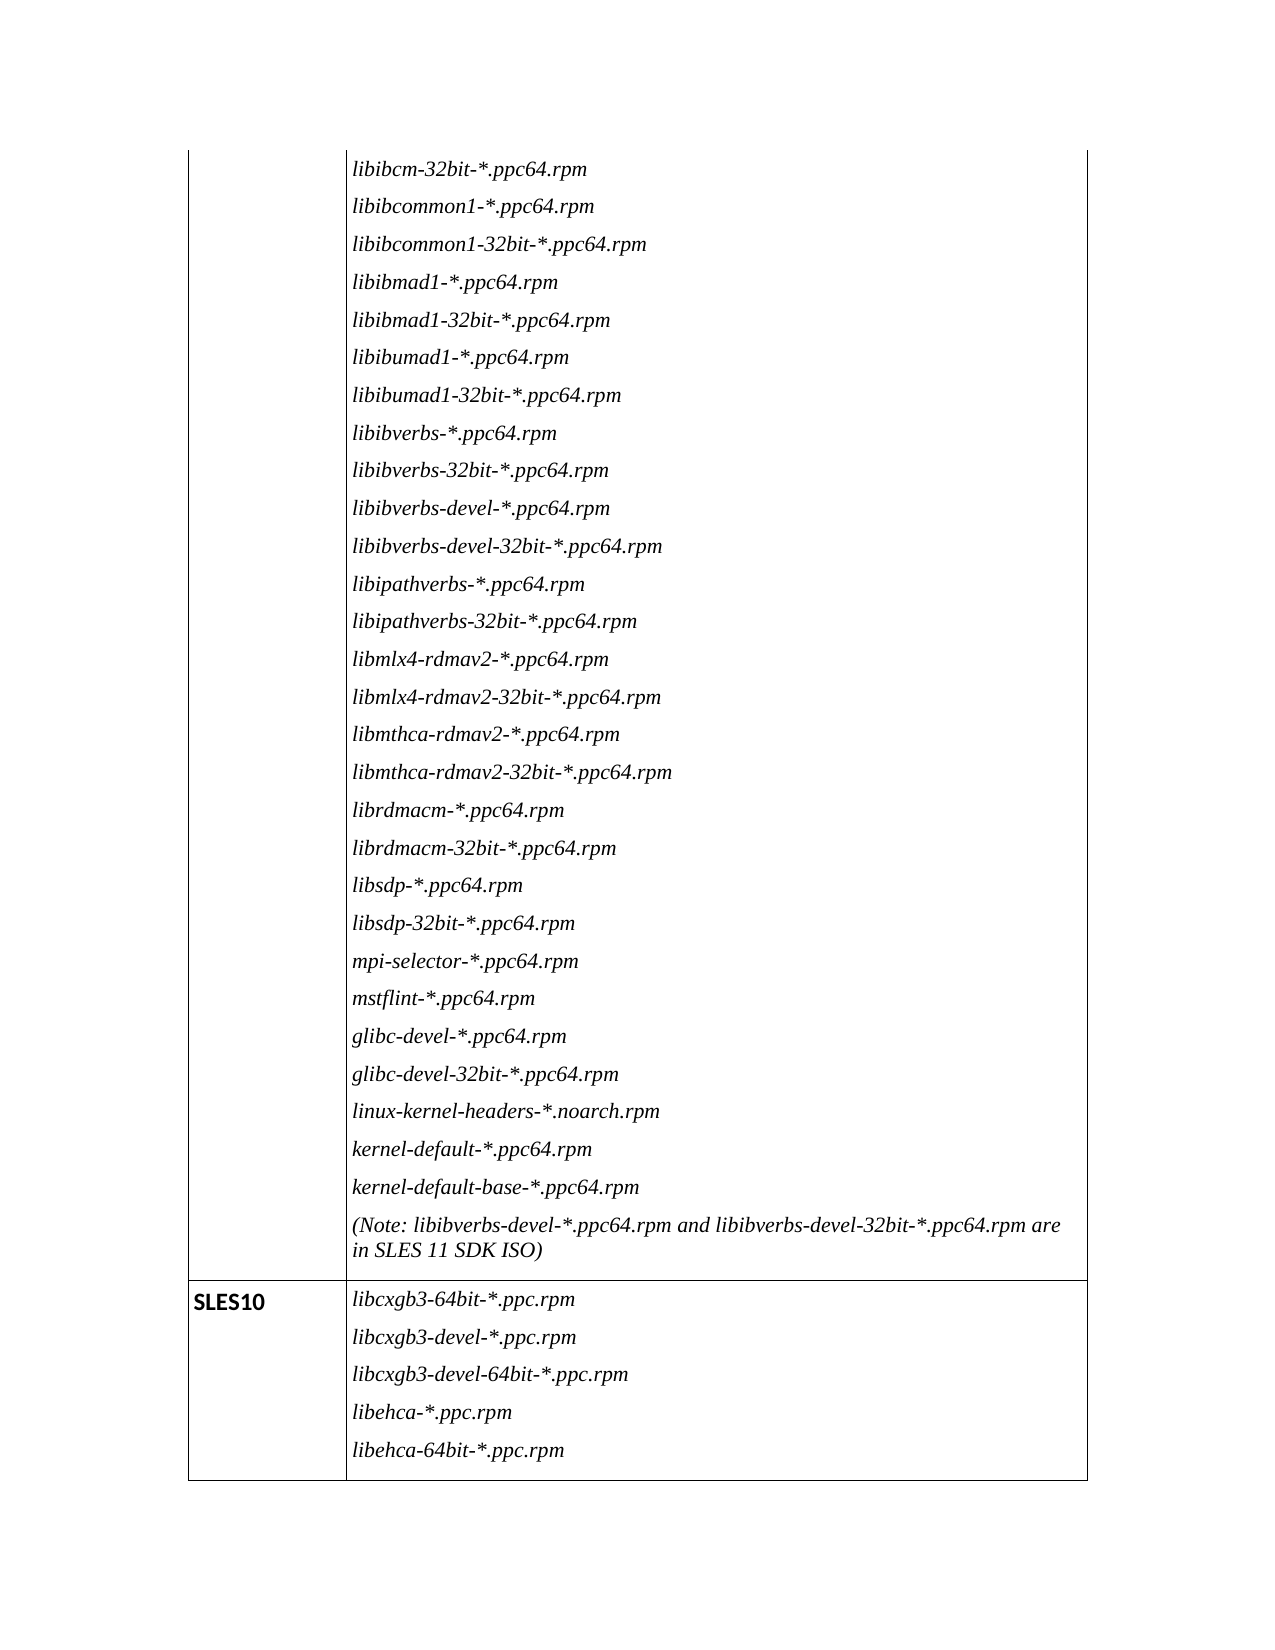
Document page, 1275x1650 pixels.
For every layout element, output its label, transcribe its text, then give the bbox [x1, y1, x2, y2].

table_cell libibcm-32bit-*.ppc64.rpm libibcommon1-*.ppc64.rpm libibcommon1-32bit-*.ppc64.rpm libibmad1-*.ppc64.rpm libibmad1-32bit-*.ppc64.rpm libibumad1-*.ppc64.rpm libibumad1-32bit-*.ppc64.rpm libibverbs-*.ppc64.rpm libibverbs-32bit-*.ppc64.rpm libibverbs-devel-*.ppc64.rpm libibverbs-devel-32bit-*.ppc64.rpm libipathverbs-*.ppc64.rpm libipathverbs-32bit-*.ppc64.rpm libmlx4-rdmav2-*.ppc64.rpm libmlx4-rdmav2-32bit-*.ppc64.rpm libmthca-rdmav2-*.ppc64.rpm libmthca-rdmav2-32bit-*.ppc64.rpm librdmacm-*.ppc64.rpm librdmacm-32bit-*.ppc64.rpm libsdp-*.ppc64.rpm libsdp-32bit-*.ppc64.rpm mpi-selector-*.ppc64.rpm mstflint-*.ppc64.rpm glibc-devel-*.ppc64.rpm glibc-devel-32bit-*.ppc64.rpm linux-kernel-headers-*.noarch.rpm kernel-default-*.ppc64.rpm kernel-default-base-*.ppc64.rpm (Note: libibverbs-devel-*.ppc64.rpm and libibverbs-devel-32bit-*.ppc64.rpm are in SLES 11 SDK ISO) [347, 150, 1087, 1280]
table_cell libcxgb3-64bit-*.ppc.rpm libcxgb3-devel-*.ppc.rpm libcxgb3-devel-64bit-*.ppc.rpm libehca-*.ppc.rpm libehca-64bit-*.ppc.rpm [347, 1281, 1087, 1480]
table_cell [189, 150, 346, 1280]
table_cell SLES10 [189, 1281, 346, 1480]
